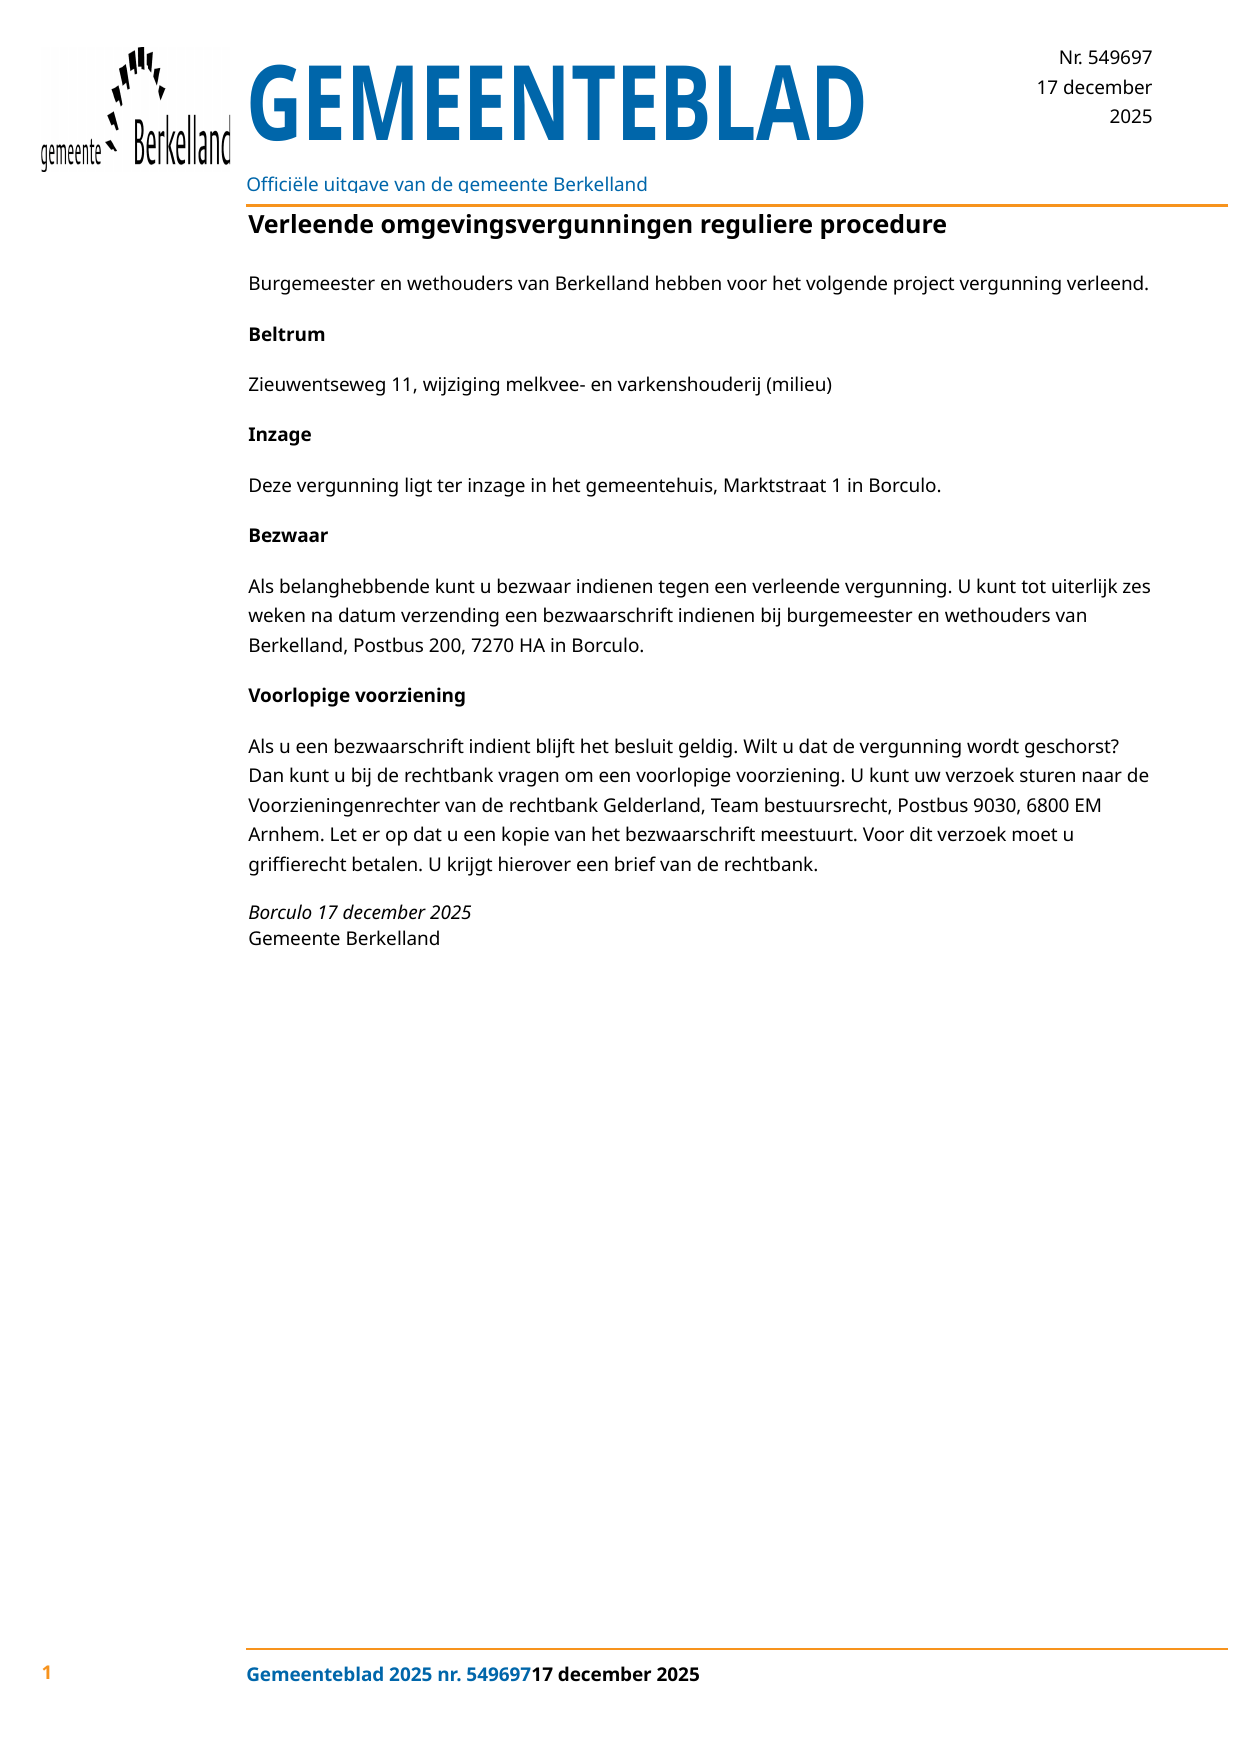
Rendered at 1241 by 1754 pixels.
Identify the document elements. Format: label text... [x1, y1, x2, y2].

picture [41, 47, 231, 172]
text Burgemeester en wethouders van Berkelland hebben voor het volgende project vergunning verleend. [248, 270, 1152, 296]
text Bezwaar [248, 522, 1152, 548]
text Verleende omgevingsvergunningen reguliere procedure [248, 207, 1152, 241]
text Borculo 17 december 2025 [248, 899, 1152, 925]
text Deze vergunning ligt ter inzage in het gemeentehuis, Marktstraat 1 in Borculo. [248, 472, 1152, 498]
text Gemeente Berkelland [248, 925, 1152, 950]
text Als u een bezwaarschrift indient blijft het besluit geldig. Wilt u dat de vergunning wordt geschorst? Dan kunt u bij de rechtbank vragen om een voorlopige voorziening. U kunt uw verzoek sturen naar de Voorzieningenrechter van de rechtbank Gelderland, Team bestuursrecht, Postbus 9030, 6800 EM Arnhem. Let er op dat u een kopie van het bezwaarschrift meestuurt. Voor dit verzoek moet u griffierecht betalen. U krijgt hierover een brief van de rechtbank. [248, 733, 1152, 877]
text Voorlopige voorziening [248, 682, 1152, 708]
text Beltrum [248, 321, 1152, 346]
text Inzage [248, 422, 1152, 447]
text Zieuwentseweg 11, wijziging melkvee- en varkenshouderij (milieu) [248, 371, 1152, 397]
text Als belanghebbende kunt u bezwaar indienen tegen een verleende vergunning. U kunt tot uiterlijk zes weken na datum verzending een bezwaarschrift indienen bij burgemeester en wethouders van Berkelland, Postbus 200, 7270 HA in Borculo. [248, 573, 1152, 658]
